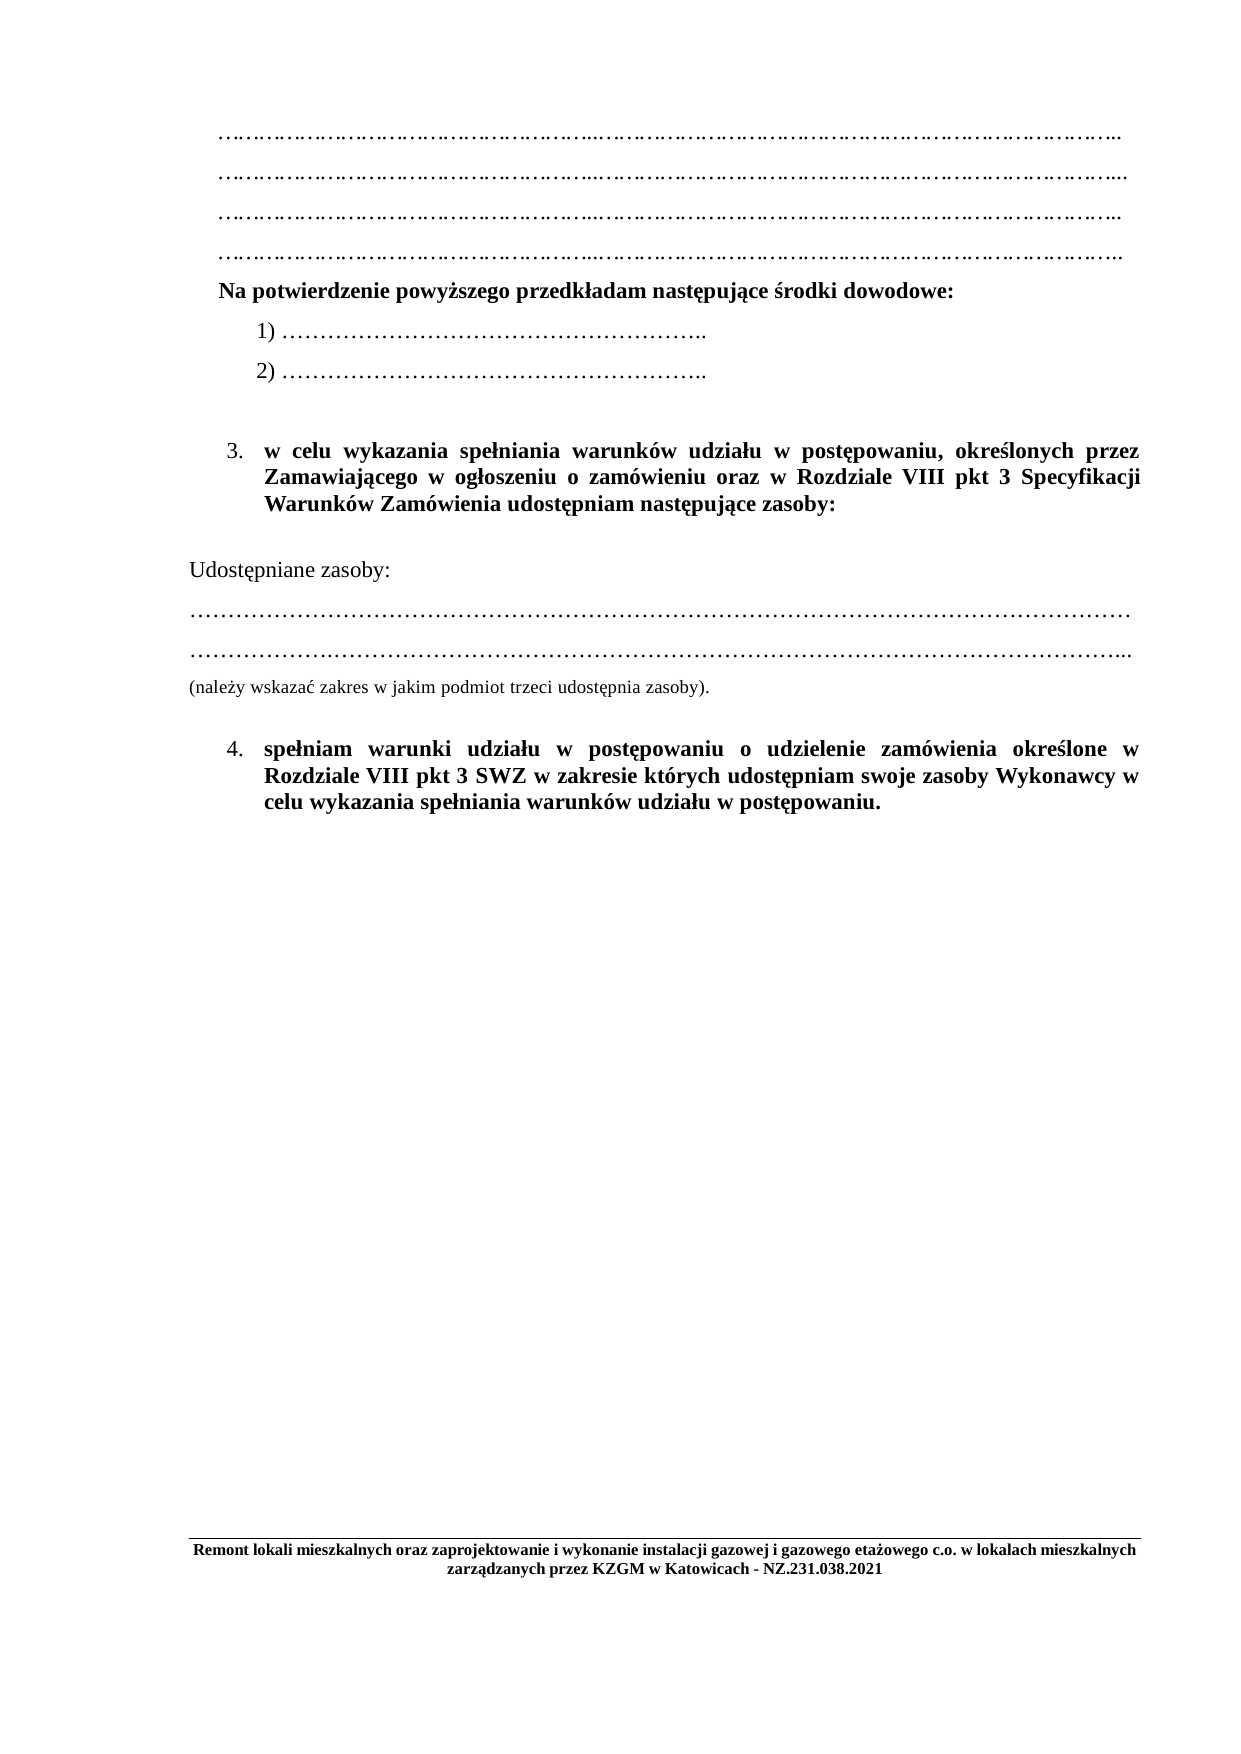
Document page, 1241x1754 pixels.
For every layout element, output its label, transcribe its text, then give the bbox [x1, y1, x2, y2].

list w celu wykazania spełniania warunków udziału w postępowaniu, określonych przez Zamawiającego w ogłoszeniu o zamówieniu oraz w Rozdziale VIII pkt 3 Specyfikacji Warunków Zamówienia udostępniam następujące zasoby: [226, 436, 1141, 516]
text Udostępniane zasoby: [189, 556, 1138, 582]
text (należy wskazać zakres w jakim podmiot trzeci udostępnia zasoby). [189, 675, 1138, 697]
list spełniam warunki udziału w postępowaniu o udzielenie zamówienia określone w Rozdziale VIII pkt 3 SWZ w zakresie których udostępniam swoje zasoby Wykonawcy w celu wykazania spełniania warunków udziału w postępowaniu. [226, 735, 1141, 815]
text …………………………………………………………………………………………………………………………….…………………………………………………………………………………………... [189, 596, 1138, 662]
text 1) ……………………………………………….. [189, 317, 1138, 344]
text Na potwierdzenie powyższego przedkładam następujące środki dowodowe: [218, 277, 1141, 304]
text ………………………………………………..…………………………………………………………………..………………………………………………..…………………………………………………………………...………………………………………………..…………………………………………………………………..………………………………………………..………………………………………………………………….. [218, 118, 1141, 264]
text 2) ……………………………………………….. [189, 357, 1138, 383]
